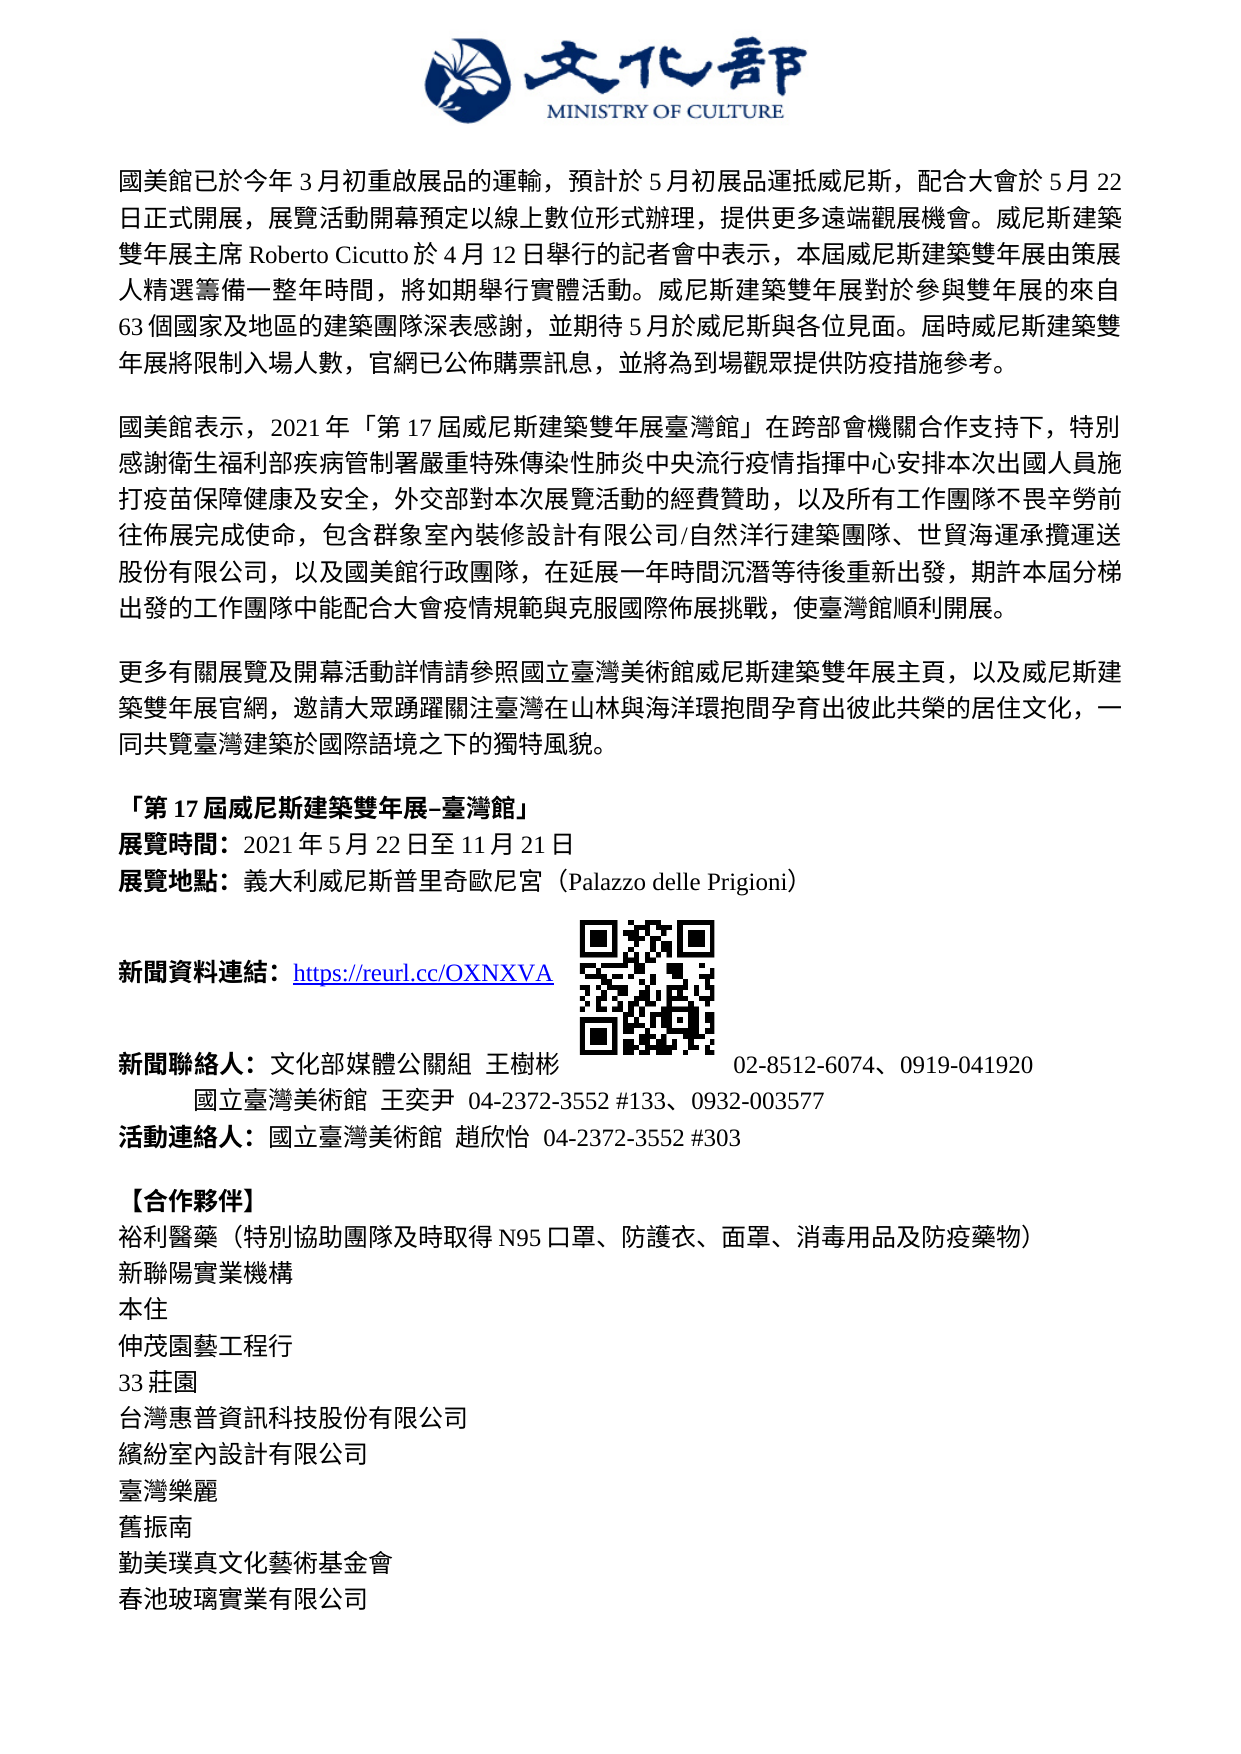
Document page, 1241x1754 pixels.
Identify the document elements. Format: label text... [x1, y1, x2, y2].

text 活動連絡人：國立臺灣美術館 趙欣怡 04-2372-3552 #303 [118, 1117, 1122, 1153]
text 繽紛室內設計有限公司 [118, 1435, 1122, 1471]
picture [402, 11, 838, 162]
text 本住 [118, 1290, 1122, 1326]
picture [579, 920, 715, 1055]
text 舊振南 [118, 1507, 1122, 1543]
text 伸茂園藝工程行 [118, 1326, 1122, 1362]
text 更多有關展覽及開幕活動詳情請參照國立臺灣美術館威尼斯建築雙年展主頁，以及威尼斯建築雙年展官網，邀請大眾踴躍關注臺灣在山林與海洋環抱間孕育出彼此共榮的居住文化，一同共覽臺灣建築於國際語境之下的獨特風貌。 [118, 652, 1122, 761]
text 國美館已於今年3月初重啟展品的運輸，預計於5月初展品運抵威尼斯，配合大會於5月22日正式開展，展覽活動開幕預定以線上數位形式辦理，提供更多遠端觀展機會。威尼斯建築雙年展主席Roberto Cicutto於4月12日舉行的記者會中表示，本屆威尼斯建築雙年展由策展人精選籌備一整年時間，將如期舉行實體活動。威尼斯建築雙年展對於參與雙年展的來自63個國家及地區的建築團隊深表感謝，並期待5月於威尼斯與各位見面。屆時威尼斯建築雙年展將限制入場人數，官網已公佈購票訊息，並將為到場觀眾提供防疫措施參考。 [118, 162, 1122, 379]
text 勤美璞真文化藝術基金會 [118, 1543, 1122, 1580]
text 春池玻璃實業有限公司 [118, 1580, 1122, 1616]
text 「第17屆威尼斯建築雙年展–臺灣館」 [118, 789, 1122, 825]
text 國立臺灣美術館 王奕尹 04-2372-3552 #133、0932-003577 [118, 1081, 1122, 1117]
text 國美館表示，2021年「第17屆威尼斯建築雙年展臺灣館」在跨部會機關合作支持下，特別感謝衛生福利部疾病管制署嚴重特殊傳染性肺炎中央流行疫情指揮中心安排本次出國人員施打疫苗保障健康及安全，外交部對本次展覽活動的經費贊助，以及所有工作團隊不畏辛勞前往佈展完成使命，包含群象室內裝修設計有限公司/自然洋行建築團隊、世貿海運承攬運送股份有限公司，以及國美館行政團隊，在延展一年時間沉潛等待後重新出發，期許本屆分梯出發的工作團隊中能配合大會疫情規範與克服國際佈展挑戰，使臺灣館順利開展。 [118, 407, 1122, 624]
text 臺灣樂麗 [118, 1471, 1122, 1507]
text 新聞聯絡人：文化部媒體公關組 王樹彬 02-8512-6074、0919-041920 [118, 1044, 1122, 1081]
text 新聞資料連結：https://reurl.cc/OXNXVA [118, 953, 579, 989]
text [715, 953, 1122, 989]
text 展覽地點：義大利威尼斯普里奇歐尼宮（Palazzo delle Prigioni） [118, 861, 1122, 897]
text 展覽時間：2021年5月22日至11月21日 [118, 825, 1122, 861]
text 【合作夥伴】 [118, 1181, 1122, 1217]
text 新聯陽實業機構 [118, 1253, 1122, 1290]
text 台灣惠普資訊科技股份有限公司 [118, 1398, 1122, 1435]
text 33莊園 [118, 1362, 1122, 1398]
text 裕利醫藥（特別協助團隊及時取得N95口罩、防護衣、面罩、消毒用品及防疫藥物） [118, 1217, 1122, 1253]
